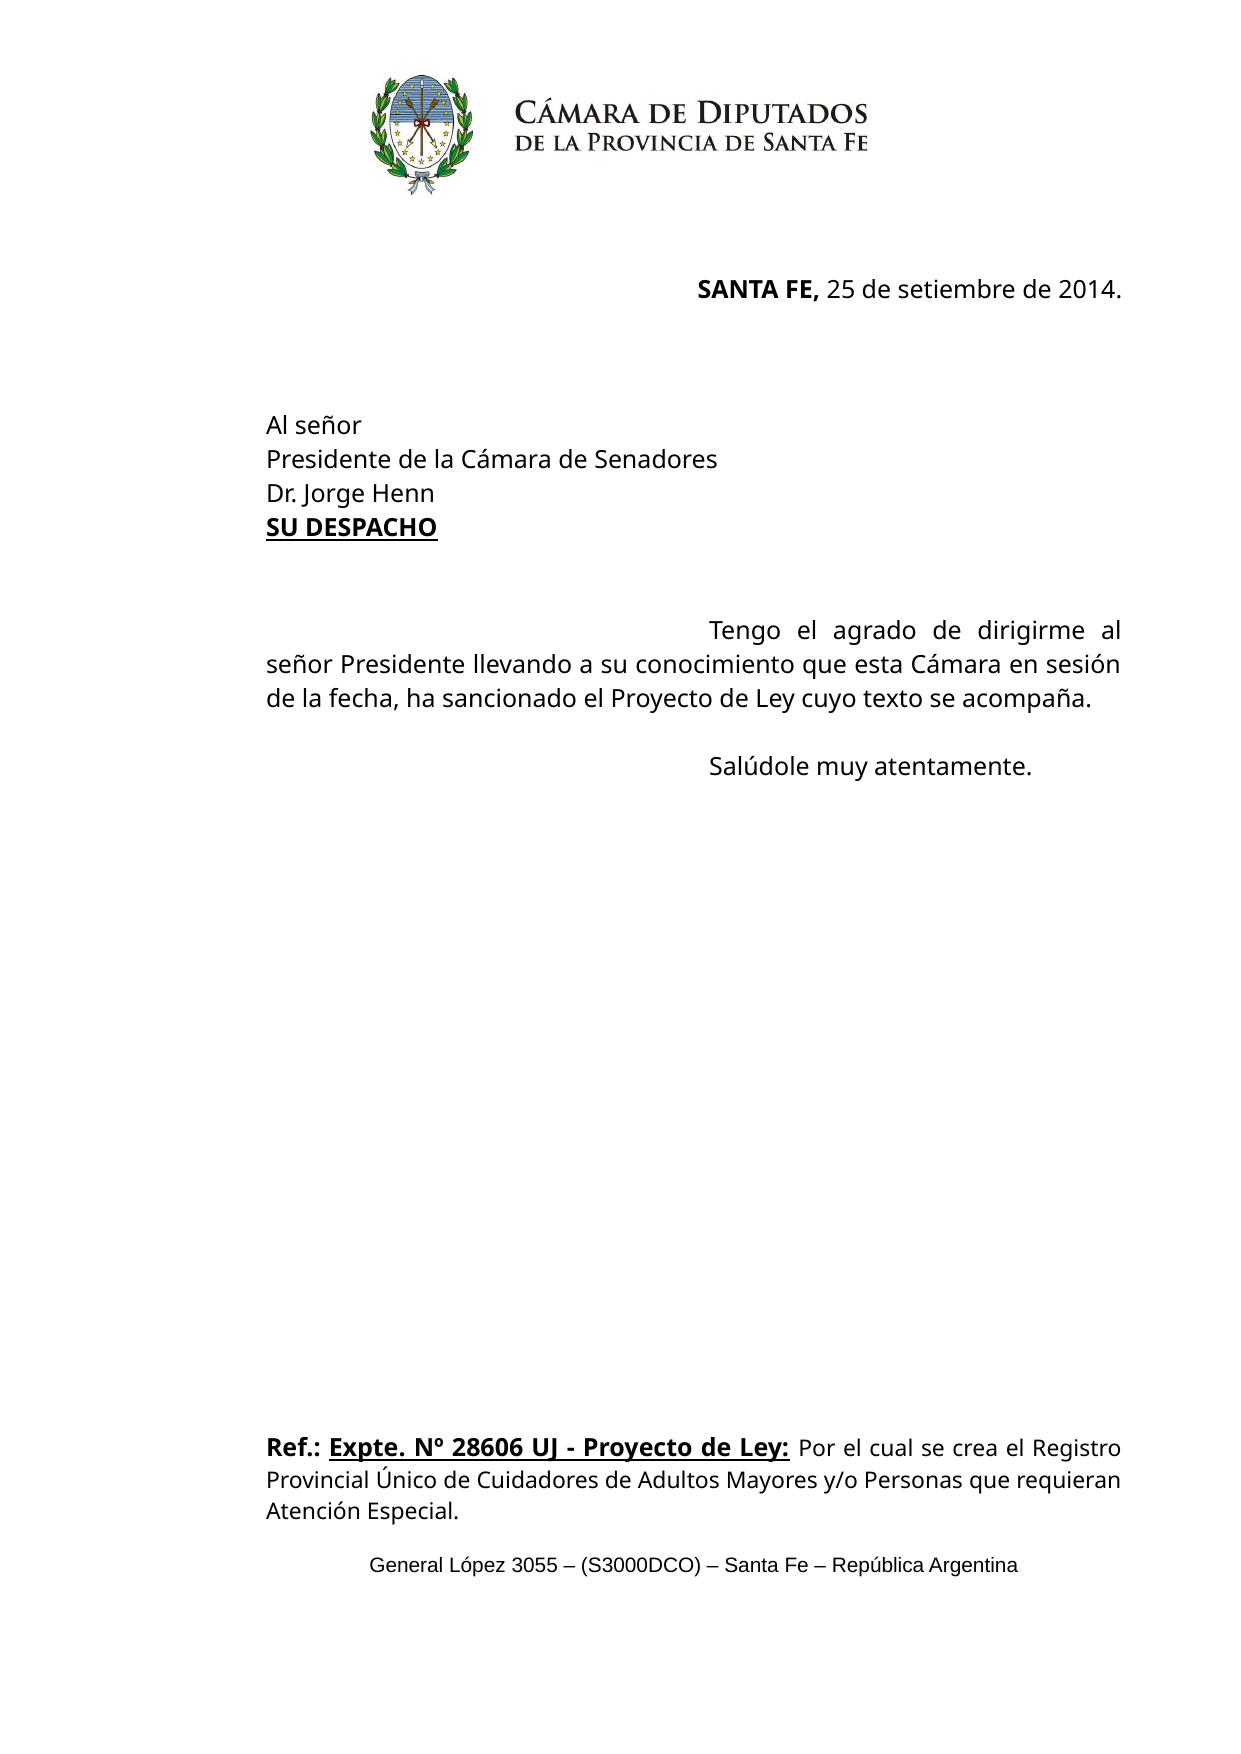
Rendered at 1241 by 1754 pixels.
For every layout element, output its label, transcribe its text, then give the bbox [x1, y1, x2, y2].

picture [370, 75, 868, 199]
text Tengo el agrado de dirigirme al señor Presidente llevando a su conocimiento que esta Cámara en sesión de la fecha, ha sancionado el Proyecto de Ley cuyo texto se acompaña. [266, 612, 1122, 714]
text SU DESPACHO [266, 510, 1122, 544]
text Dr. Jorge Henn [266, 476, 1122, 510]
text Al señor [266, 408, 1122, 442]
text Ref.: Expte. Nº 28606 UJ - Proyecto de Ley: Por el cual se crea el Registro Provincial Único de Cuidadores de Adultos Mayores y/o Personas que requieran Atención Especial. [266, 1430, 1122, 1526]
text SANTA FE, 25 de setiembre de 2014. [266, 272, 1122, 306]
text Presidente de la Cámara de Senadores [266, 442, 1122, 476]
text Salúdole muy atentamente. [266, 748, 1122, 783]
